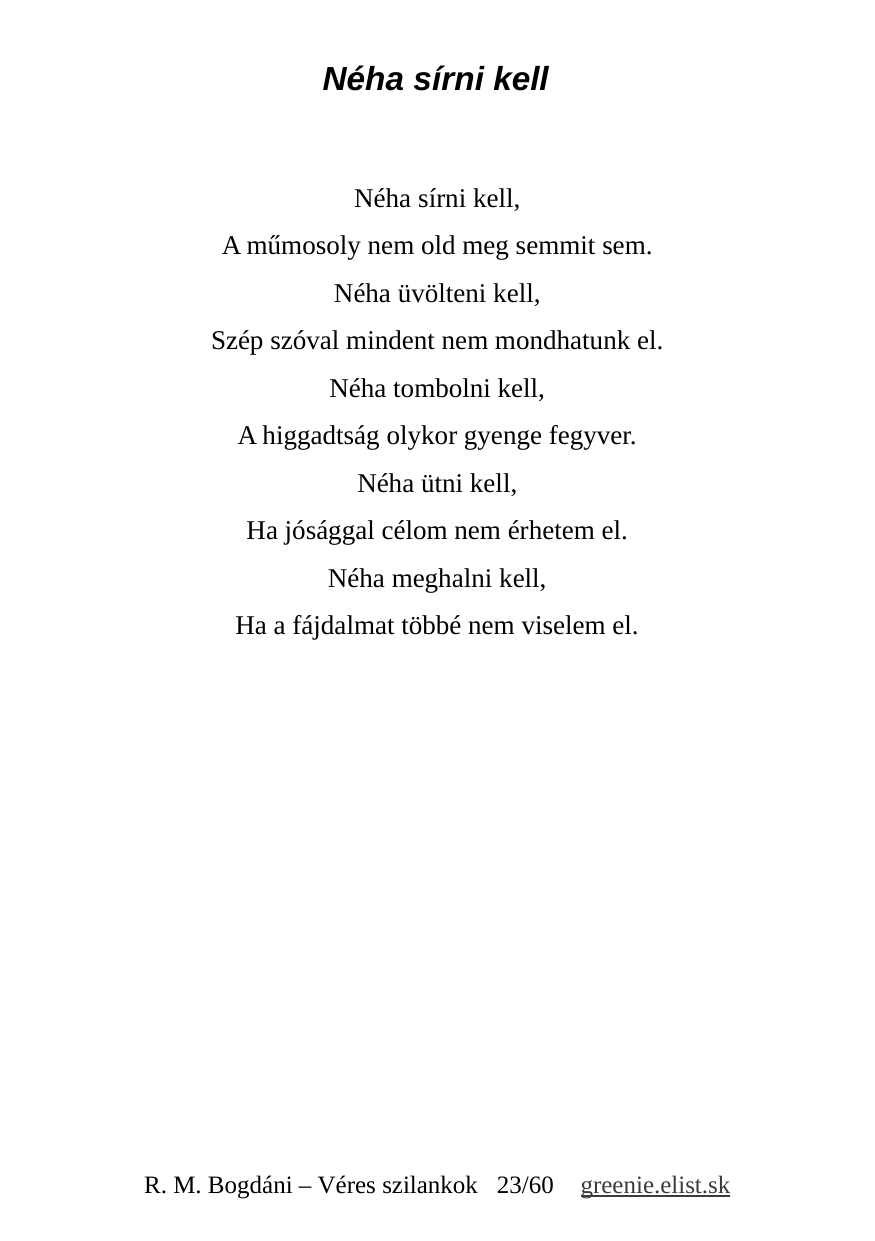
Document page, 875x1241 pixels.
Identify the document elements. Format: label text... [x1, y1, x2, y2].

text Néha tombolni kell, [41, 372, 833, 403]
text Néha sírni kell, [41, 182, 833, 213]
text Szép szóval mindent nem mondhatunk el. [41, 324, 833, 356]
text A műmosoly nem old meg semmit sem. [41, 229, 833, 261]
text Ha a fájdalmat többé nem viselem el. [41, 609, 833, 641]
text A higgadtság olykor gyenge fegyver. [41, 419, 833, 451]
subtitle Néha sírni kell [41, 59, 833, 97]
text Ha jósággal célom nem érhetem el. [41, 514, 833, 546]
text Néha ütni kell, [41, 467, 833, 498]
text Néha üvölteni kell, [41, 277, 833, 308]
text Néha meghalni kell, [41, 562, 833, 593]
